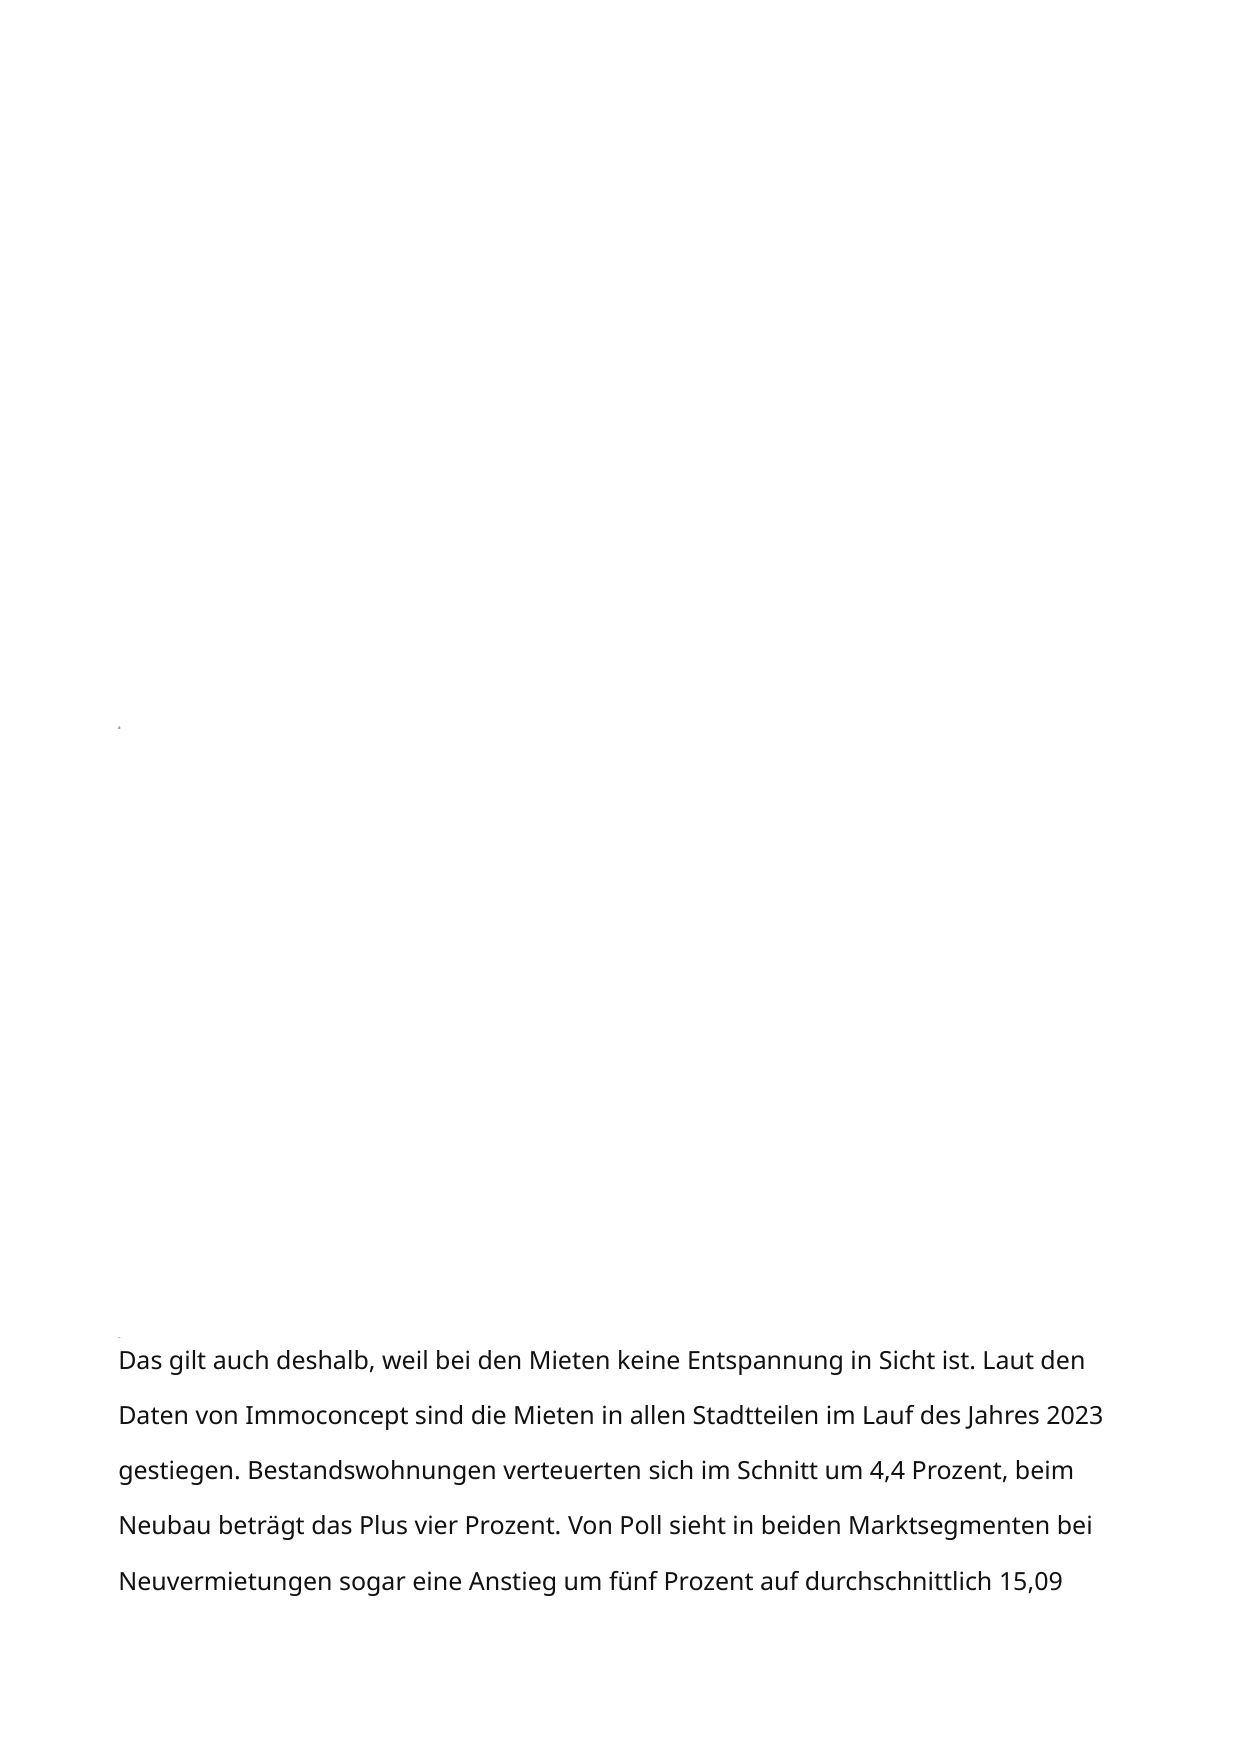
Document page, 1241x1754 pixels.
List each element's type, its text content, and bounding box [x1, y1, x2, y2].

text Das gilt auch deshalb, weil bei den Mieten keine Entspannung in Sicht ist. Laut den Daten von Immoconcept sind die Mieten in allen Stadtteilen im Lauf des Jahres 2023 gestiegen. Bestandswohnungen verteuerten sich im Schnitt um 4,4 Prozent, beim Neubau beträgt das Plus vier Prozent. Von Poll sieht in beiden Marktsegmenten bei Neuvermietungen sogar eine Anstieg um fünf Prozent auf durchschnittlich 15,09 [118, 1343, 1122, 1597]
